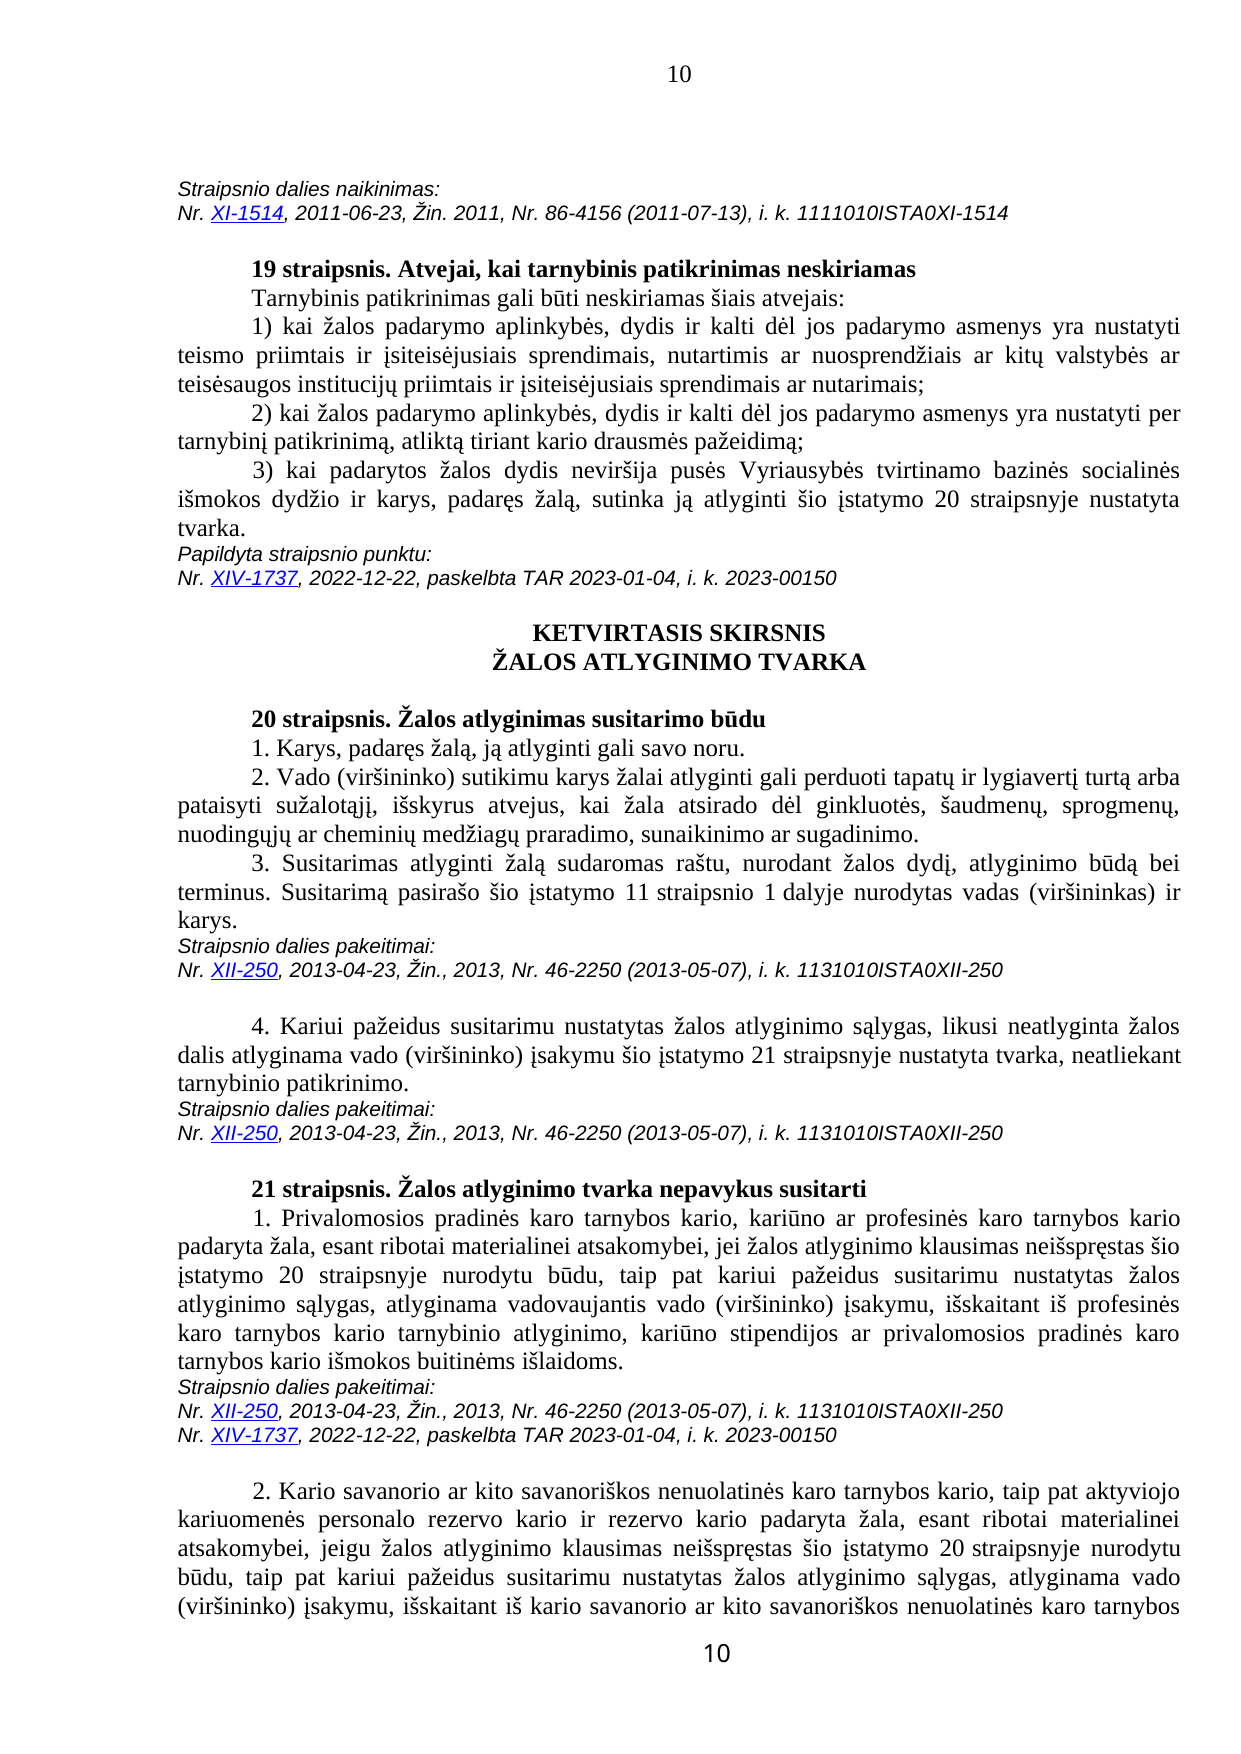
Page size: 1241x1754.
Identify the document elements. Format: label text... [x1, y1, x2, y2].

text 4. Kariui pažeidus susitarimu nustatytas žalos atlyginimo sąlygas, likusi neatlyginta žalos dalis atlyginama vado (viršininko) įsakymu šio įstatymo 21 straipsnyje nustatyta tvarka, neatliekant tarnybinio patikrinimo. [177, 1011, 1181, 1097]
text Nr. XII-250, 2013-04-23, Žin., 2013, Nr. 46-2250 (2013-05-07), i. k. 1131010ISTA0XII-250 [177, 1121, 1181, 1145]
text 2) kai žalos padarymo aplinkybės, dydis ir kalti dėl jos padarymo asmenys yra nustatyti per tarnybinį patikrinimą, atliktą tiriant kario drausmės pažeidimą; [177, 398, 1181, 455]
text 20 straipsnis. Žalos atlyginimas susitarimo būdu [177, 704, 1181, 733]
text ŽALOS ATLYGINIMO TVARKA [177, 647, 1181, 676]
text Nr. XII-250, 2013-04-23, Žin., 2013, Nr. 46-2250 (2013-05-07), i. k. 1131010ISTA0XII-250 [177, 958, 1181, 982]
text Papildyta straipsnio punktu: [177, 541, 1181, 565]
text 2. Kario savanorio ar kito savanoriškos nenuolatinės karo tarnybos kario, taip pat aktyviojo kariuomenės personalo rezervo kario ir rezervo kario padaryta žala, esant ribotai materialinei atsakomybei, jeigu žalos atlyginimo klausimas neišspręstas šio įstatymo 20 straipsnyje nurodytu būdu, taip pat kariui pažeidus susitarimu nustatytas žalos atlyginimo sąlygas, atlyginama vado (viršininko) įsakymu, išskaitant iš kario savanorio ar kito savanoriškos nenuolatinės karo tarnybos [177, 1476, 1181, 1619]
text 1. Karys, padaręs žalą, ją atlyginti gali savo noru. [177, 733, 1181, 762]
text Nr. XIV-1737, 2022-12-22, paskelbta TAR 2023-01-04, i. k. 2023-00150 [177, 565, 1181, 589]
text Straipsnio dalies pakeitimai: [177, 1097, 1181, 1121]
text 19 straipsnis. Atvejai, kai tarnybinis patikrinimas neskiriamas [177, 254, 1181, 283]
text 2. Vado (viršininko) sutikimu karys žalai atlyginti gali perduoti tapatų ir lygiavertį turtą arba pataisyti sužalotąjį, išskyrus atvejus, kai žala atsirado dėl ginkluotės, šaudmenų, sprogmenų, nuodingųjų ar cheminių medžiagų praradimo, sunaikinimo ar sugadinimo. [177, 762, 1181, 848]
text 1. Privalomosios pradinės karo tarnybos kario, kariūno ar profesinės karo tarnybos kario padaryta žala, esant ribotai materialinei atsakomybei, jei žalos atlyginimo klausimas neišspręstas šio įstatymo 20 straipsnyje nurodytu būdu, taip pat kariui pažeidus susitarimu nustatytas žalos atlyginimo sąlygas, atlyginama vadovaujantis vado (viršininko) įsakymu, išskaitant iš profesinės karo tarnybos kario tarnybinio atlyginimo, kariūno stipendijos ar privalomosios pradinės karo tarnybos kario išmokos buitinėms išlaidoms. [177, 1203, 1181, 1375]
text Tarnybinis patikrinimas gali būti neskiriamas šiais atvejais: [177, 283, 1181, 311]
text Nr. XIV-1737, 2022-12-22, paskelbta TAR 2023-01-04, i. k. 2023-00150 [177, 1423, 1181, 1447]
subtitle KETVIRTASIS SKIRSNIS [177, 618, 1181, 647]
text 1) kai žalos padarymo aplinkybės, dydis ir kalti dėl jos padarymo asmenys yra nustatyti teismo priimtais ir įsiteisėjusiais sprendimais, nutartimis ar nuosprendžiais ar kitų valstybės ar teisėsaugos institucijų priimtais ir įsiteisėjusiais sprendimais ar nutarimais; [177, 311, 1181, 398]
text Straipsnio dalies naikinimas: [177, 177, 1181, 201]
text 21 straipsnis. Žalos atlyginimo tvarka nepavykus susitarti [177, 1174, 1181, 1203]
text 3) kai padarytos žalos dydis neviršija pusės Vyriausybės tvirtinamo bazinės socialinės išmokos dydžio ir karys, padaręs žalą, sutinka ją atlyginti šio įstatymo 20 straipsnyje nustatyta tvarka. [177, 455, 1181, 541]
text Straipsnio dalies pakeitimai: [177, 1375, 1181, 1399]
text 3. Susitarimas atlyginti žalą sudaromas raštu, nurodant žalos dydį, atlyginimo būdą bei terminus. Susitarimą pasirašo šio įstatymo 11 straipsnio 1 dalyje nurodytas vadas (viršininkas) ir karys. [177, 848, 1181, 934]
text Straipsnio dalies pakeitimai: [177, 934, 1181, 958]
text Nr. XI-1514, 2011-06-23, Žin. 2011, Nr. 86-4156 (2011-07-13), i. k. 1111010ISTA0XI-1514 [177, 201, 1181, 225]
text Nr. XII-250, 2013-04-23, Žin., 2013, Nr. 46-2250 (2013-05-07), i. k. 1131010ISTA0XII-250 [177, 1399, 1181, 1423]
